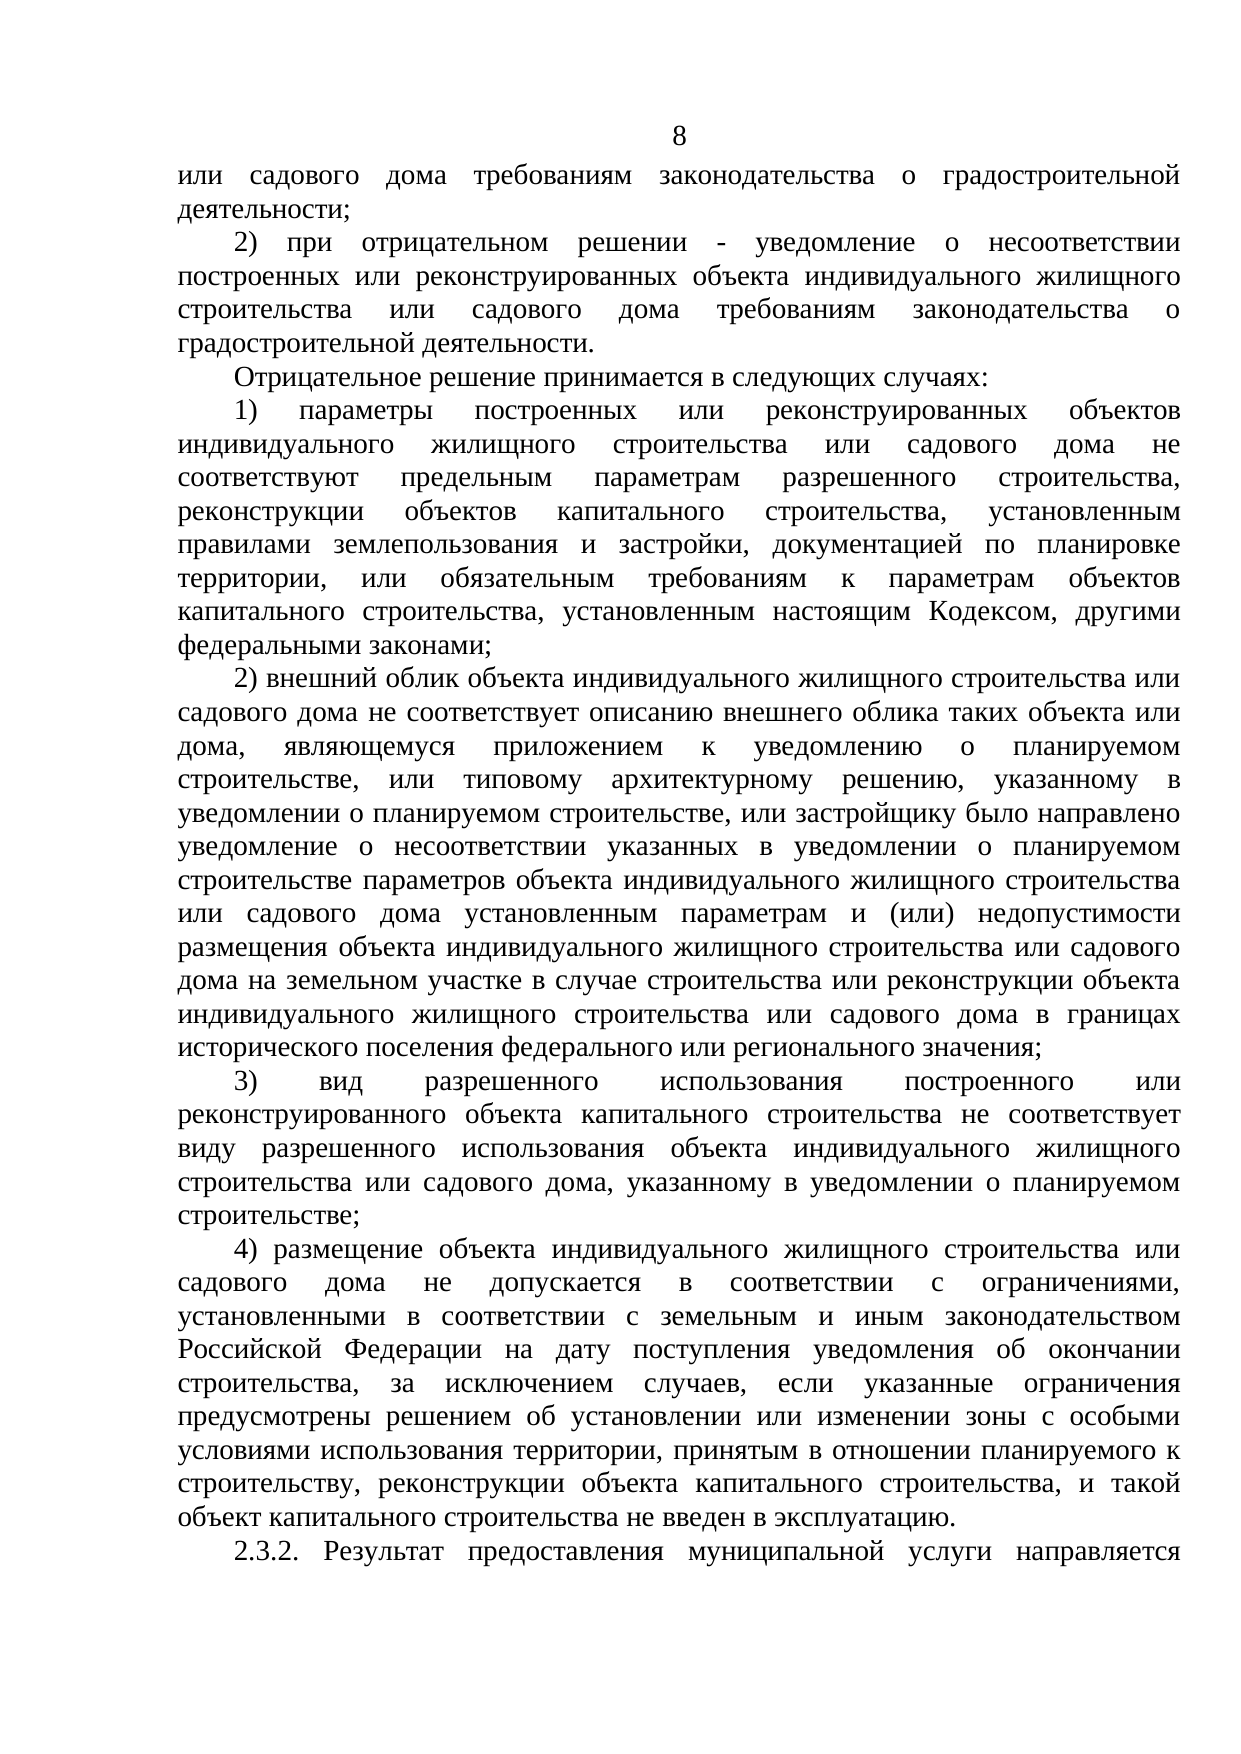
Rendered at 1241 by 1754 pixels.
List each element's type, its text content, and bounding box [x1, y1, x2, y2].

text 3) вид разрешенного использования построенного или реконструированного объекта капитального строительства не соответствует виду разрешенного использования объекта индивидуального жилищного строительства или садового дома, указанному в уведомлении о планируемом строительстве; [177, 1063, 1181, 1231]
text Отрицательное решение принимается в следующих случаях: [177, 359, 1181, 392]
text 2) при отрицательном решении - уведомление о несоответствии построенных или реконструированных объекта индивидуального жилищного строительства или садового дома требованиям законодательства о градостроительной деятельности. [177, 225, 1181, 359]
text или садового дома требованиям законодательства о градостроительной деятельности; [177, 158, 1181, 225]
text 2) внешний облик объекта индивидуального жилищного строительства или садового дома не соответствует описанию внешнего облика таких объекта или дома, являющемуся приложением к уведомлению о планируемом строительстве, или типовому архитектурному решению, указанному в уведомлении о планируемом строительстве, или застройщику было направлено уведомление о несоответствии указанных в уведомлении о планируемом строительстве параметров объекта индивидуального жилищного строительства или садового дома установленным параметрам и (или) недопустимости размещения объекта индивидуального жилищного строительства или садового дома на земельном участке в случае строительства или реконструкции объекта индивидуального жилищного строительства или садового дома в границах исторического поселения федерального или регионального значения; [177, 661, 1181, 1063]
text 1) параметры построенных или реконструированных объектов индивидуального жилищного строительства или садового дома не соответствуют предельным параметрам разрешенного строительства, реконструкции объектов капитального строительства, установленным правилами землепользования и застройки, документацией по планировке территории, или обязательным требованиям к параметрам объектов капитального строительства, установленным настоящим Кодексом, другими федеральными законами; [177, 392, 1181, 661]
text 2.3.2. Результат предоставления муниципальной услуги направляется [177, 1533, 1181, 1566]
text 4) размещение объекта индивидуального жилищного строительства или садового дома не допускается в соответствии с ограничениями, установленными в соответствии с земельным и иным законодательством Российской Федерации на дату поступления уведомления об окончании строительства, за исключением случаев, если указанные ограничения предусмотрены решением об установлении или изменении зоны с особыми условиями использования территории, принятым в отношении планируемого к строительству, реконструкции объекта капитального строительства, и такой объект капитального строительства не введен в эксплуатацию. [177, 1231, 1181, 1533]
